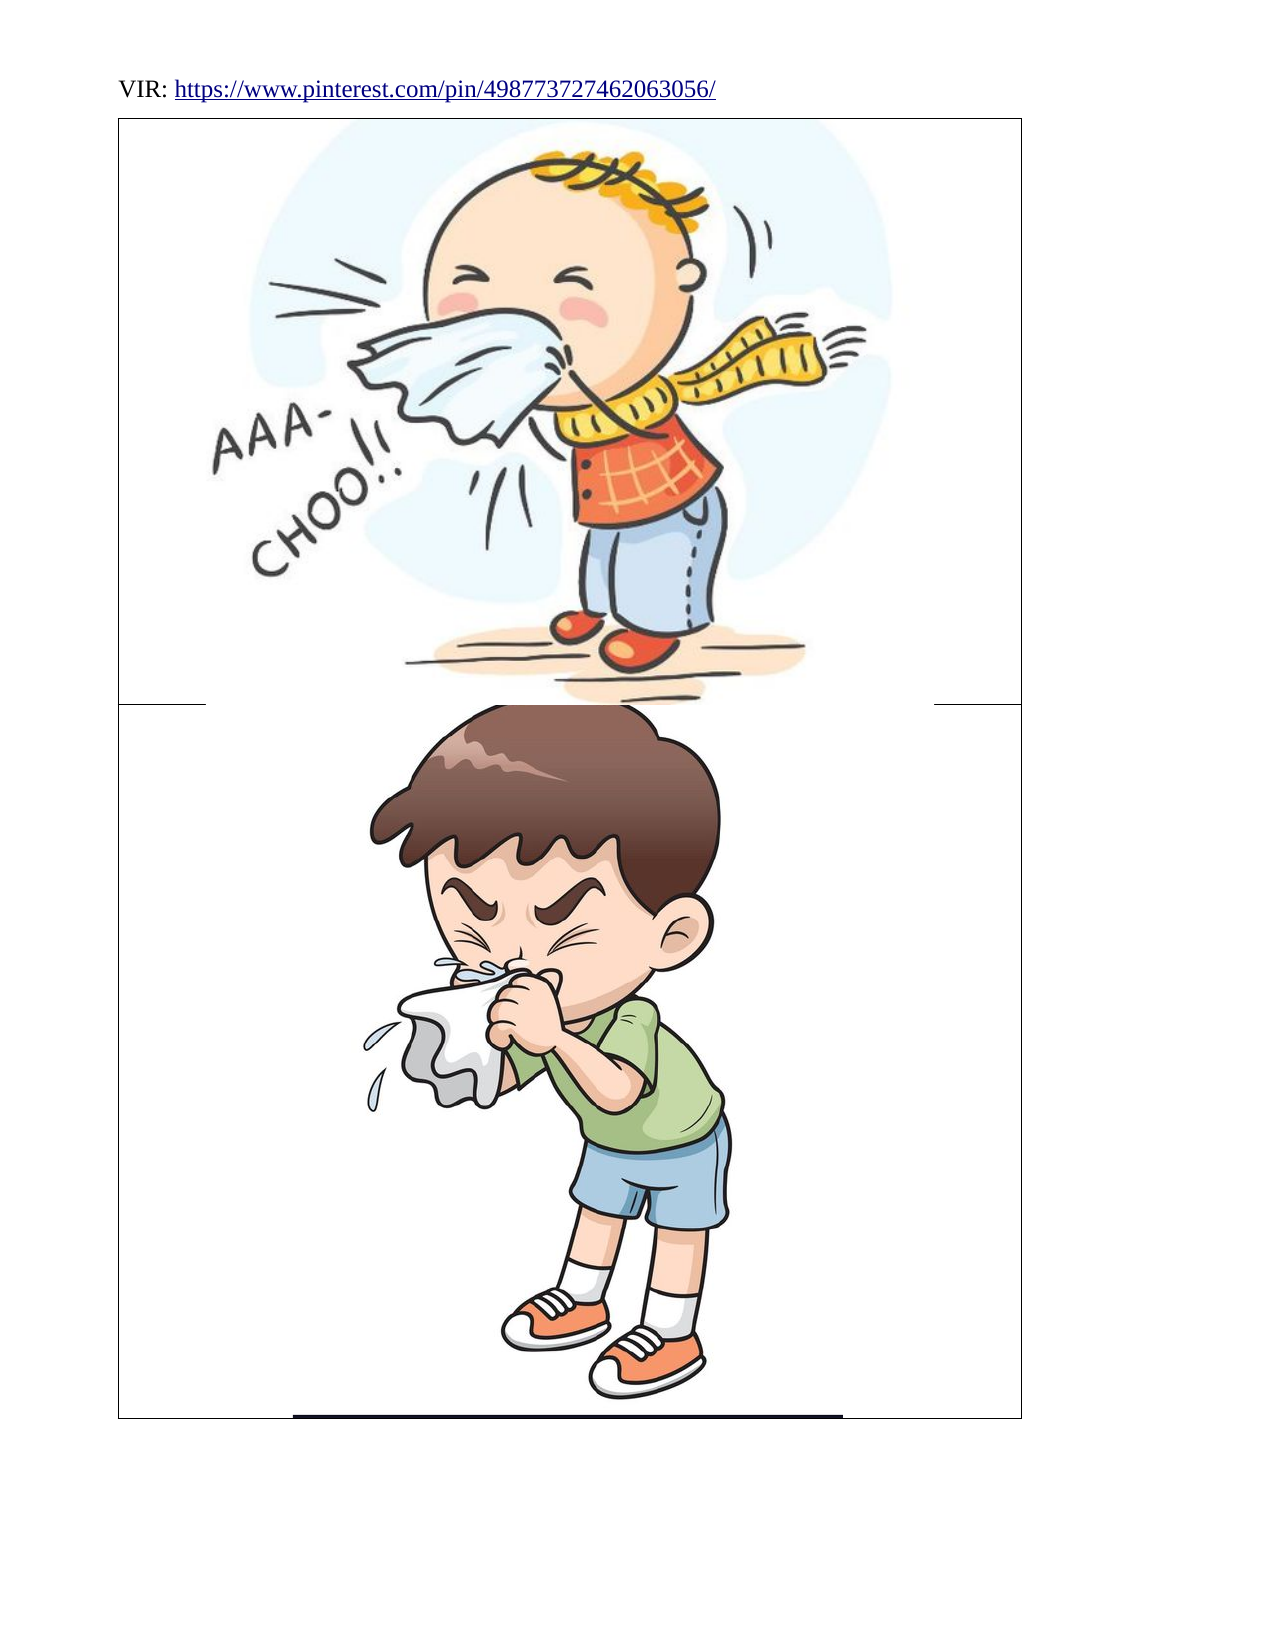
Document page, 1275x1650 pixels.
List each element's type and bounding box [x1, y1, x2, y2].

table_header [935, 119, 1021, 704]
table_cell [119, 705, 292, 1418]
table_cell [843, 705, 1021, 1418]
table_header [119, 119, 205, 704]
